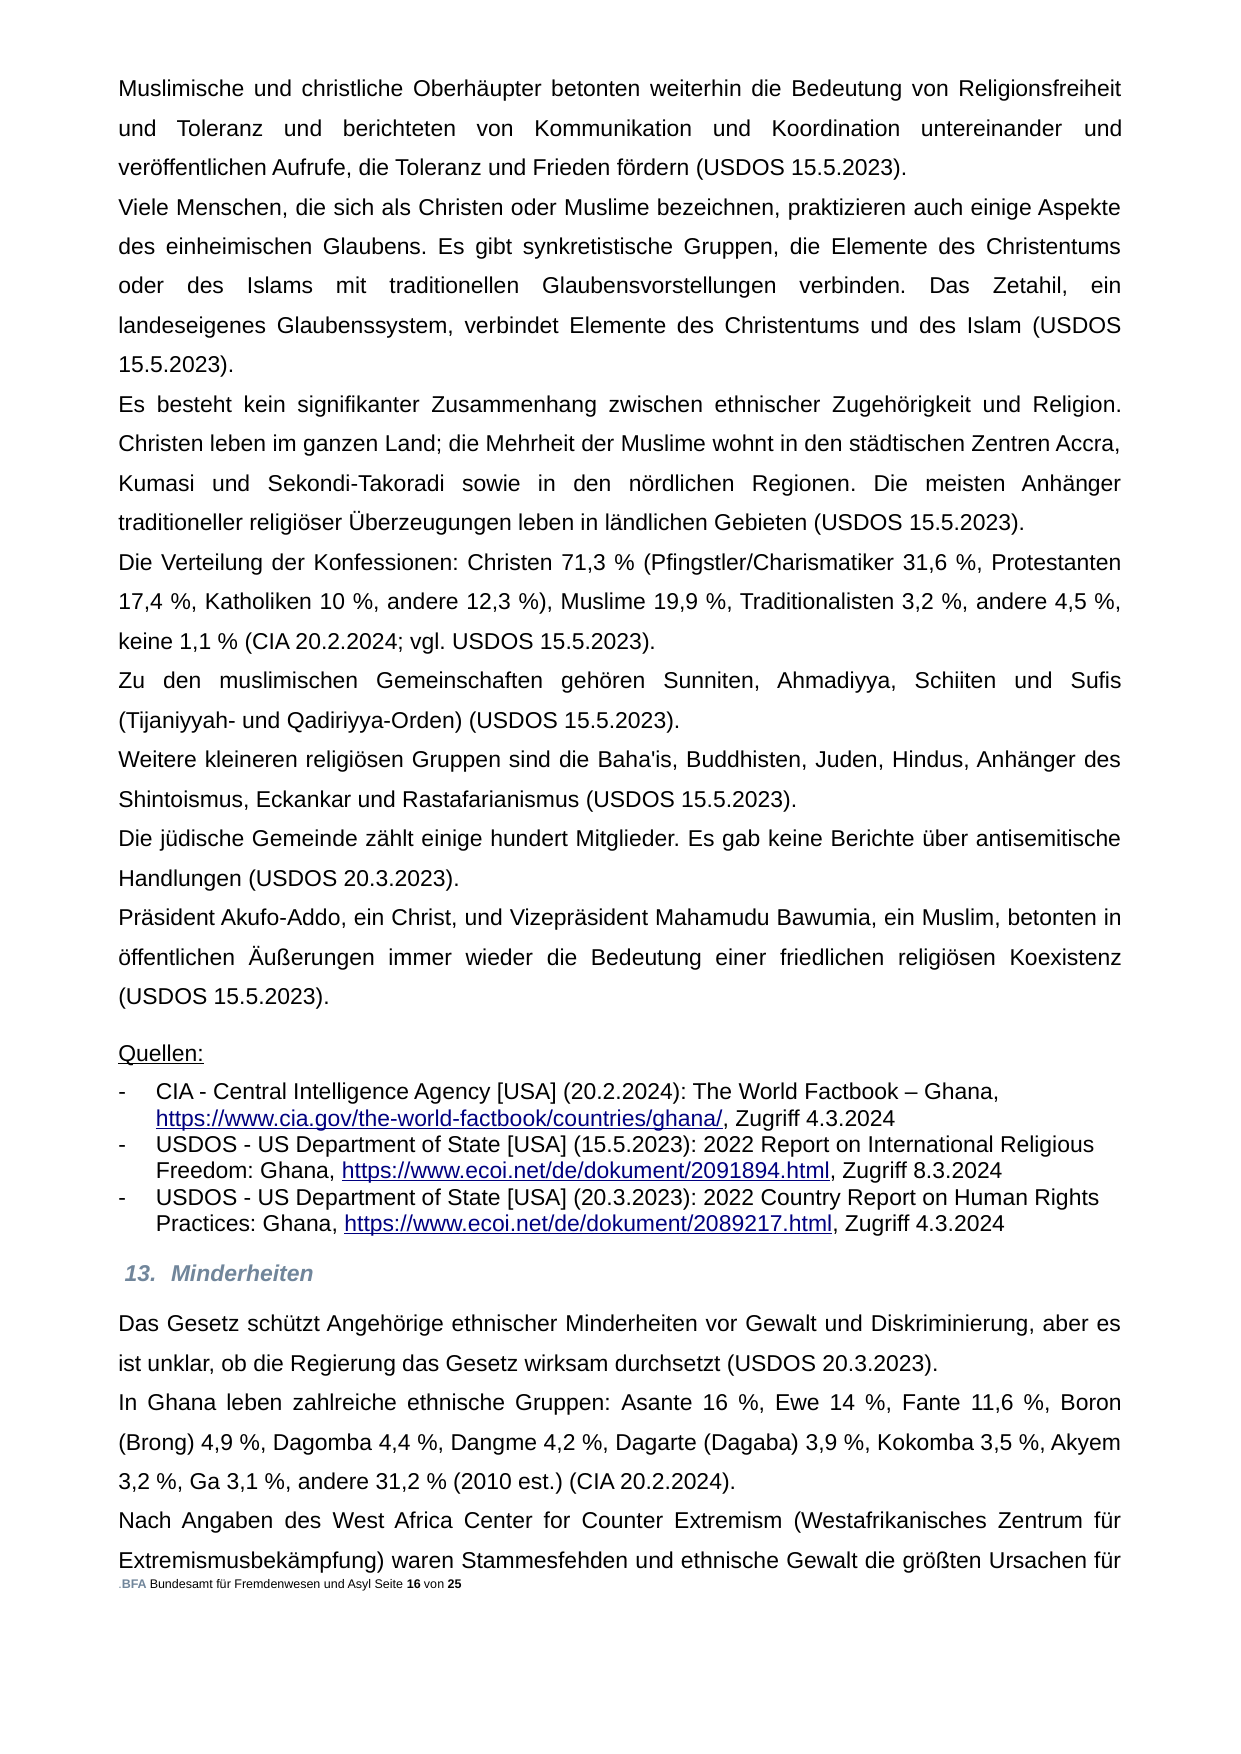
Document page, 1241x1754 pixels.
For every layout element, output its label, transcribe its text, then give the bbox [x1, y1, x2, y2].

text Die jüdische Gemeinde zählt einige hundert Mitglieder. Es gab keine Berichte über antisemitische Handlungen (USDOS 20.3.2023). [118, 825, 1122, 891]
text Das Gesetz schützt Angehörige ethnischer Minderheiten vor Gewalt und Diskriminierung, aber es ist unklar, ob die Regierung das Gesetz wirksam durchsetzt (USDOS 20.3.2023). [118, 1310, 1122, 1376]
subtitle Minderheiten [118, 1260, 1112, 1286]
text Weitere kleineren religiösen Gruppen sind die Baha'is, Buddhisten, Juden, Hindus, Anhänger des Shintoismus, Eckankar und Rastafarianismus (USDOS 15.5.2023). [118, 746, 1122, 812]
text Nach Angaben des West Africa Center for Counter Extremism (Westafrikanisches Zentrum für Extremismusbekämpfung) waren Stammesfehden und ethnische Gewalt die größten Ursachen für [118, 1507, 1122, 1573]
list USDOS - US Department of State [USA] (15.5.2023): 2022 Report on International Religious Freedom: Ghana, https://www.ecoi.net/de/dokument/2091894.html, Zugriff 8.3.2024 [118, 1131, 1122, 1184]
list CIA - Central Intelligence Agency [USA] (20.2.2024): The World Factbook – Ghana, https://www.cia.gov/the-world-factbook/countries/ghana/, Zugriff 4.3.2024 [118, 1078, 1122, 1131]
text Die Verteilung der Konfessionen: Christen 71,3 % (Pfingstler/Charismatiker 31,6 %, Protestanten 17,4 %, Katholiken 10 %, andere 12,3 %), Muslime 19,9 %, Traditionalisten 3,2 %, andere 4,5 %, keine 1,1 % (CIA 20.2.2024; vgl. USDOS 15.5.2023). [118, 549, 1122, 654]
text Viele Menschen, die sich als Christen oder Muslime bezeichnen, praktizieren auch einige Aspekte des einheimischen Glaubens. Es gibt synkretistische Gruppen, die Elemente des Christentums oder des Islams mit traditionellen Glaubensvorstellungen verbinden. Das Zetahil, ein landeseigenes Glaubenssystem, verbindet Elemente des Christentums und des Islam (USDOS 15.5.2023). [118, 193, 1122, 378]
text Präsident Akufo-Addo, ein Christ, und Vizepräsident Mahamudu Bawumia, ein Muslim, betonten in öffentlichen Äußerungen immer wieder die Bedeutung einer friedlichen religiösen Koexistenz (USDOS 15.5.2023). [118, 904, 1122, 1009]
text In Ghana leben zahlreiche ethnische Gruppen: Asante 16 %, Ewe 14 %, Fante 11,6 %, Boron (Brong) 4,9 %, Dagomba 4,4 %, Dangme 4,2 %, Dagarte (Dagaba) 3,9 %, Kokomba 3,5 %, Akyem 3,2 %, Ga 3,1 %, andere 31,2 % (2010 est.) (CIA 20.2.2024). [118, 1389, 1122, 1494]
list USDOS - US Department of State [USA] (20.3.2023): 2022 Country Report on Human Rights Practices: Ghana, https://www.ecoi.net/de/dokument/2089217.html, Zugriff 4.3.2024 [118, 1184, 1122, 1236]
text Quellen: [118, 1040, 1122, 1067]
text Muslimische und christliche Oberhäupter betonten weiterhin die Bedeutung von Religionsfreiheit und Toleranz und berichteten von Kommunikation und Koordination untereinander und veröffentlichen Aufrufe, die Toleranz und Frieden fördern (USDOS 15.5.2023). [118, 75, 1122, 180]
text Zu den muslimischen Gemeinschaften gehören Sunniten, Ahmadiyya, Schiiten und Sufis (Tijaniyyah- und Qadiriyya-Orden) (USDOS 15.5.2023). [118, 667, 1122, 733]
text Es besteht kein signifikanter Zusammenhang zwischen ethnischer Zugehörigkeit und Religion. Christen leben im ganzen Land; die Mehrheit der Muslime wohnt in den städtischen Zentren Accra, Kumasi und Sekondi-Takoradi sowie in den nördlichen Regionen. Die meisten Anhänger traditioneller religiöser Überzeugungen leben in ländlichen Gebieten (USDOS 15.5.2023). [118, 391, 1122, 536]
